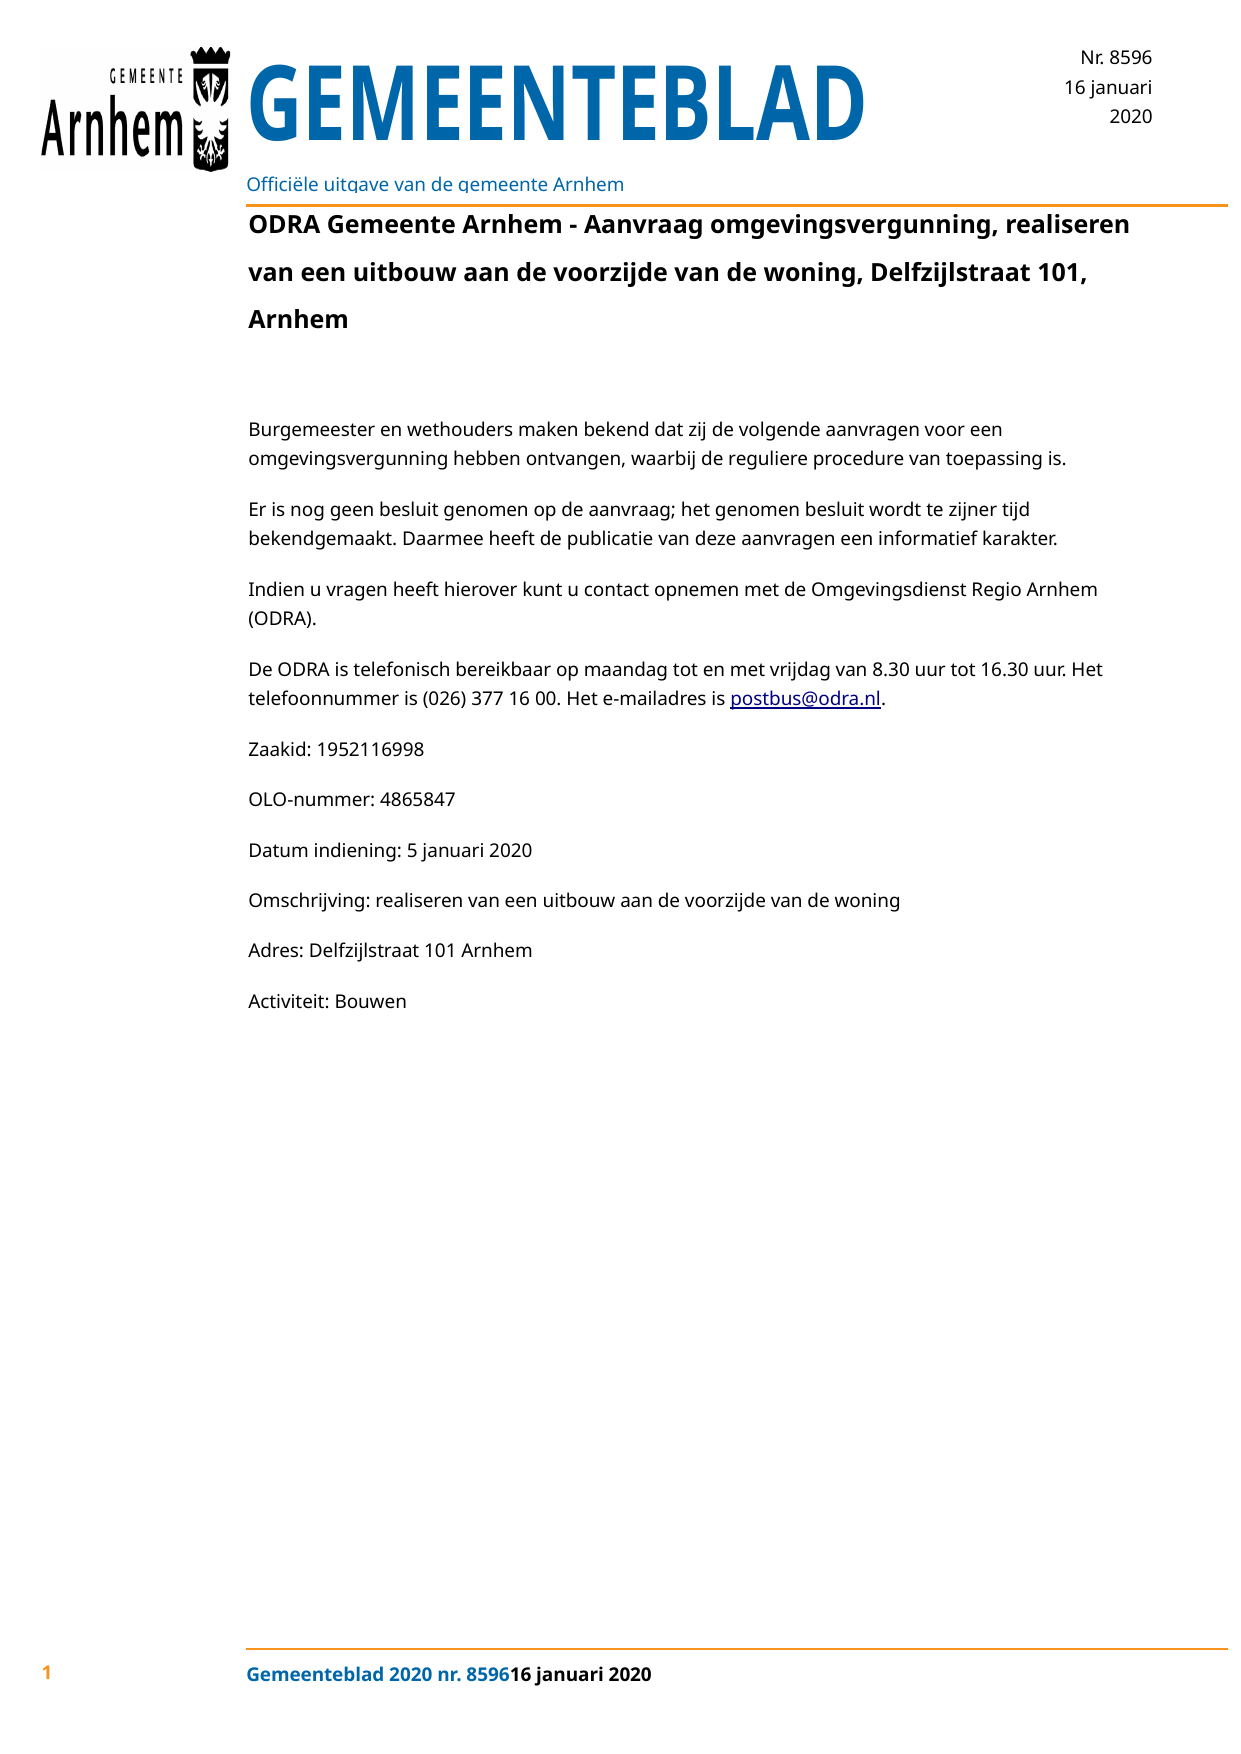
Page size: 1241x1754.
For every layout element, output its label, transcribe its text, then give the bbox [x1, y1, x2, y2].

text De ODRA is telefonisch bereikbaar op maandag tot en met vrijdag van 8.30 uur tot 16.30 uur. Het telefoonnummer is (026) 377 16 00. Het e-mailadres is postbus@odra.nl. [248, 656, 1152, 711]
text Indien u vragen heeft hierover kunt u contact opnemen met de Omgevingsdienst Regio Arnhem (ODRA). [248, 576, 1152, 631]
text Zaakid: 1952116998 [248, 736, 1152, 762]
text Activiteit: Bouwen [248, 988, 1152, 1014]
text Omschrijving: realiseren van een uitbouw aan de voorzijde van de woning [248, 887, 1152, 913]
text Adres: Delfzijlstraat 101 Arnhem [248, 938, 1152, 963]
text ODRA Gemeente Arnhem - Aanvraag omgevingsvergunning, realiseren van een uitbouw aan de voorzijde van de woning, Delfzijlstraat 101, Arnhem [248, 207, 1152, 336]
text OLO-nummer: 4865847 [248, 786, 1152, 812]
picture [41, 47, 231, 172]
text Burgemeester en wethouders maken bekend dat zij de volgende aanvragen voor een omgevingsvergunning hebben ontvangen, waarbij de reguliere procedure van toepassing is. [248, 416, 1152, 471]
text Datum indiening: 5 januari 2020 [248, 837, 1152, 862]
text Er is nog geen besluit genomen op de aanvraag; het genomen besluit wordt te zijner tijd bekendgemaakt. Daarmee heeft de publicatie van deze aanvragen een informatief karakter. [248, 496, 1152, 551]
